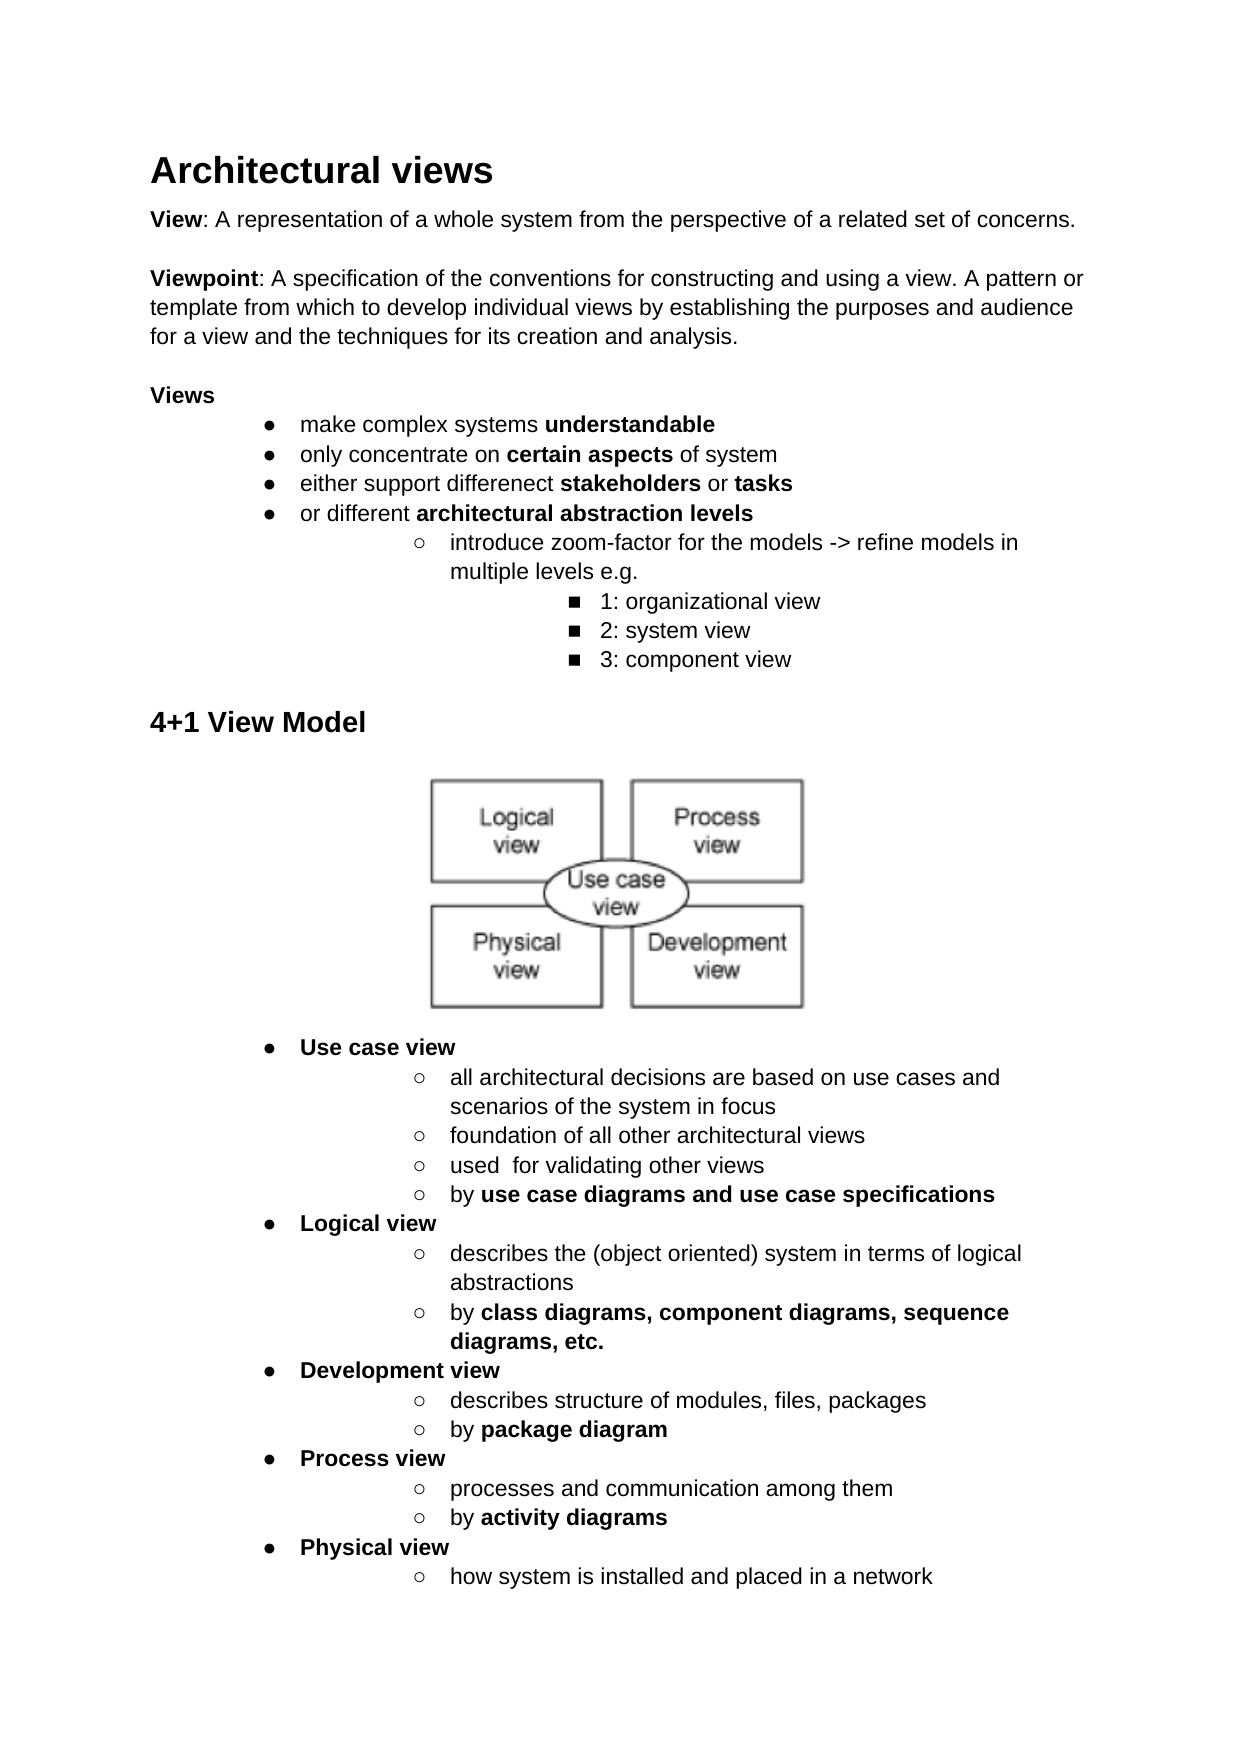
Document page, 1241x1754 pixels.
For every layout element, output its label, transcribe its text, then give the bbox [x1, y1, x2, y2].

list introduce zoom-factor for the models -> refine models in multiple levels e.g. [412, 529, 1090, 584]
list Process view [262, 1446, 1090, 1472]
text Views [150, 383, 1090, 408]
list Logical view [262, 1211, 1090, 1237]
list describes the (object oriented) system in terms of logical abstractions [412, 1240, 1090, 1295]
picture [406, 751, 835, 1031]
list all architectural decisions are based on use cases and scenarios of the system in focus [412, 1064, 1090, 1119]
list by package diagram [412, 1417, 1090, 1442]
list only concentrate on certain aspects of system [262, 441, 1090, 467]
list either support differenect stakeholders or tasks [262, 471, 1090, 496]
list how system is installed and placed in a network [412, 1563, 1090, 1589]
list by activity diagrams [412, 1505, 1090, 1530]
list make complex systems understandable [262, 412, 1090, 438]
list used for validating other views [412, 1152, 1090, 1178]
list Use case view [262, 1035, 1090, 1060]
list 1: organizational view [375, 588, 1090, 614]
list 3: component view [375, 647, 1090, 673]
text View: A representation of a whole system from the perspective of a related set of concerns. [150, 206, 1090, 232]
text Viewpoint: A specification of the conventions for constructing and using a view. A pattern or template from which to develop individual views by establishing the purposes and audience for a view and the techniques for its creation and analysis. [150, 265, 1090, 349]
list by use case diagrams and use case specifications [412, 1182, 1090, 1207]
list processes and communication among them [412, 1475, 1090, 1501]
subtitle 4+1 View Model [150, 706, 1090, 738]
list foundation of all other architectural views [412, 1123, 1090, 1148]
list describes structure of modules, files, packages [412, 1387, 1090, 1413]
list Development view [262, 1358, 1090, 1383]
subtitle Architectural views [150, 150, 1090, 192]
list or different architectural abstraction levels [262, 500, 1090, 526]
list by class diagrams, component diagrams, sequence diagrams, etc. [412, 1299, 1090, 1354]
list Physical view [262, 1534, 1090, 1560]
list 2: system view [375, 618, 1090, 643]
